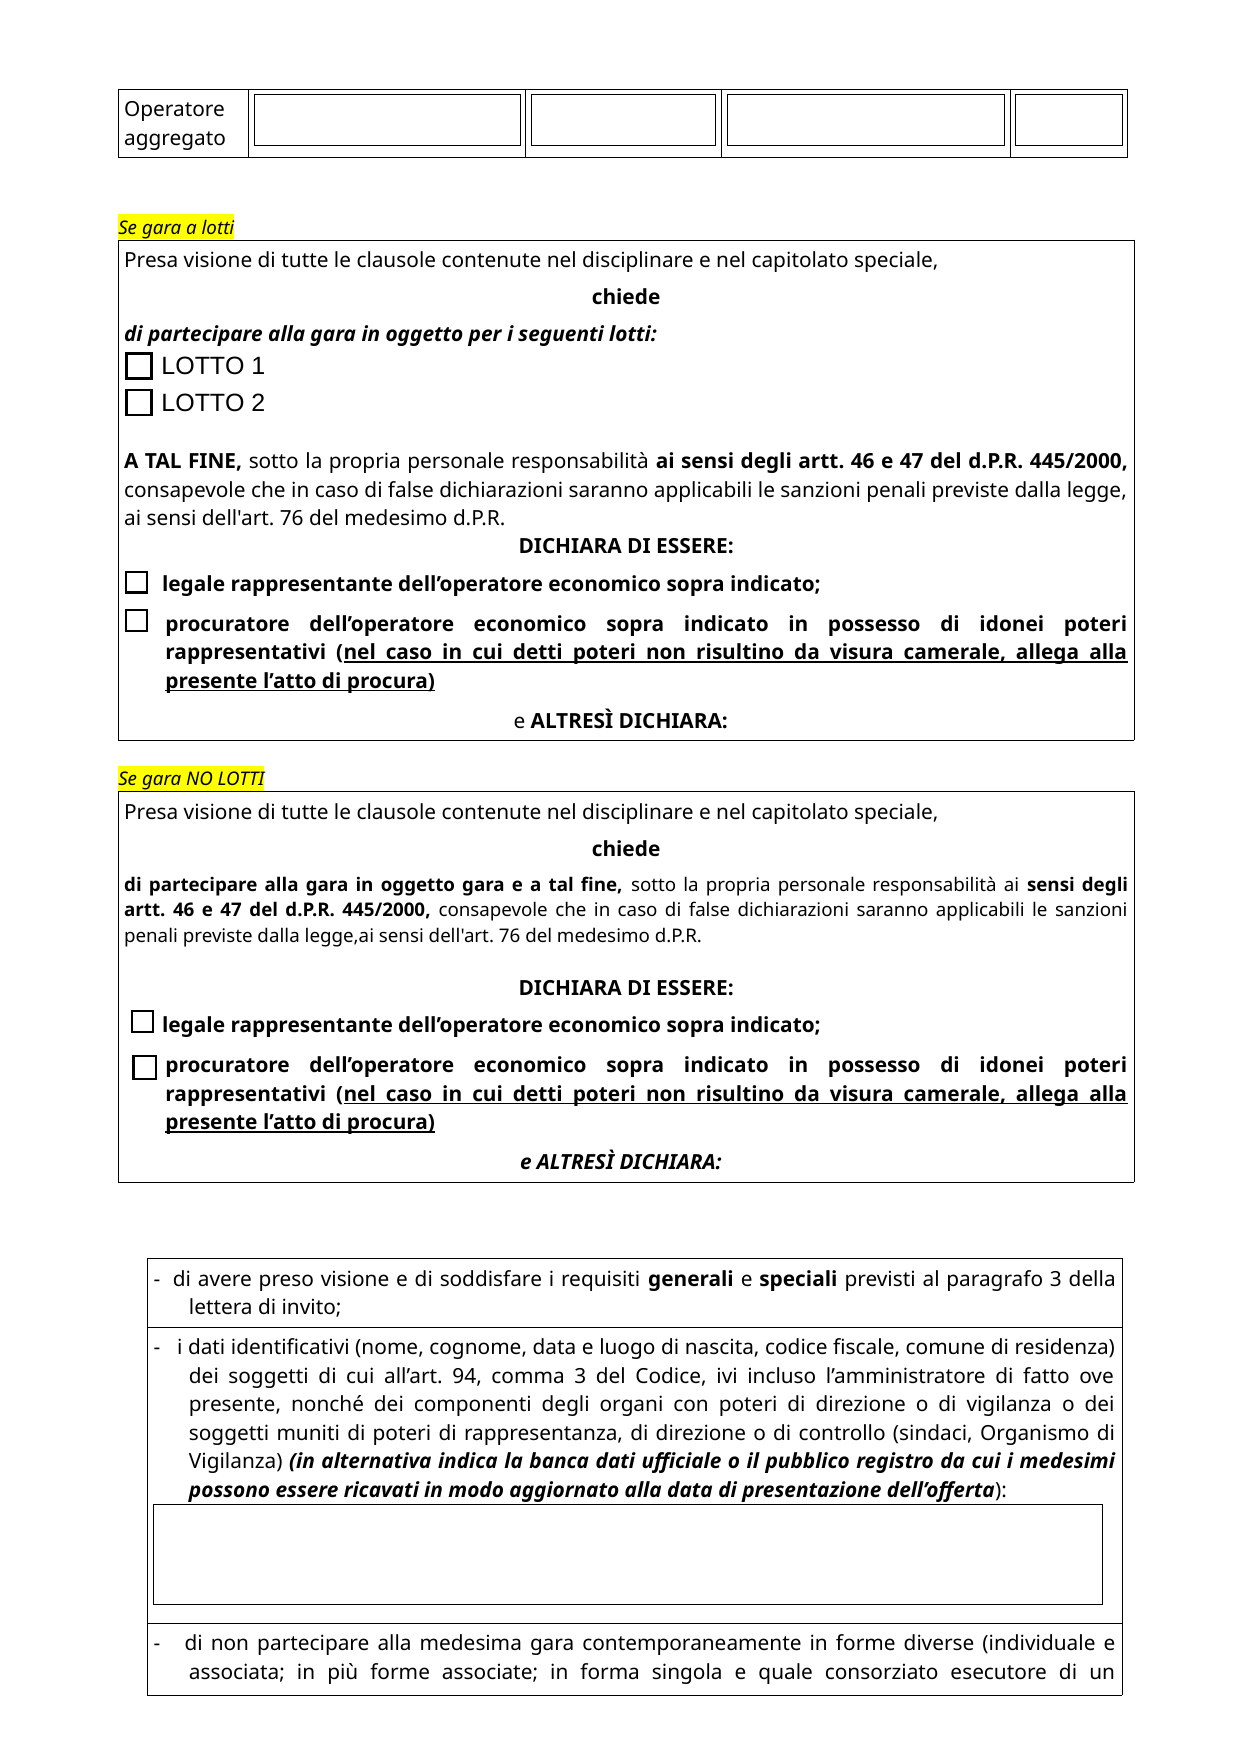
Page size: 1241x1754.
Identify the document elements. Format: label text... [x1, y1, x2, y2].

table_header - di avere preso visione e di soddisfare i requisiti generali e speciali previsti al paragrafo 3 della lettera di invito; [148, 1259, 1122, 1327]
table_cell [249, 90, 525, 157]
table_cell Operatore aggregato [119, 90, 248, 157]
table_cell [526, 90, 721, 157]
table_cell [1011, 90, 1127, 157]
table_header Presa visione di tutte le clausole contenute nel disciplinare e nel capitolato speciale, chiede di partecipare alla gara in oggetto gara e a tal fine, sotto la propria personale responsabilità ai sensi degli artt. 46 e 47 del d.P.R. 445/2000, consapevole che in caso di false dichiarazioni saranno applicabili le sanzioni penali previste dalla legge,ai sensi dell'art. 76 del medesimo d.P.R. DICHIARA DI ESSERE: legale rappresentante dell’operatore economico sopra indicato; procuratore dell’operatore economico sopra indicato in possesso di idonei poteri rappresentativi (nel caso in cui detti poteri non risultino da visura camerale, allega alla presente l’atto di procura) e ALTRESÌ DICHIARA: [119, 792, 1134, 1182]
table_cell [722, 90, 1010, 157]
text Se gara a lotti [118, 214, 1123, 239]
text Se gara NO LOTTI [118, 766, 1123, 791]
table_cell - i dati identificativi (nome, cognome, data e luogo di nascita, codice fiscale, comune di residenza) dei soggetti di cui all’art. 94, comma 3 del Codice, ivi incluso l’amministratore di fatto ove presente, nonché dei componenti degli organi con poteri di direzione o di vigilanza o dei soggetti muniti di poteri di rappresentanza, di direzione o di controllo (sindaci, Organismo di Vigilanza) (in alternativa indica la banca dati ufficiale o il pubblico registro da cui i medesimi possono essere ricavati in modo aggiornato alla data di presentazione dell’offerta): [148, 1328, 1122, 1623]
table_cell - di non partecipare alla medesima gara contemporaneamente in forme diverse (individuale e associata; in più forme associate; in forma singola e quale consorziato esecutore di un [148, 1624, 1122, 1695]
table_header Presa visione di tutte le clausole contenute nel disciplinare e nel capitolato speciale, chiede di partecipare alla gara in oggetto per i seguenti lotti: A TAL FINE, sotto la propria personale responsabilità ai sensi degli artt. 46 e 47 del d.P.R. 445/2000, consapevole che in caso di false dichiarazioni saranno applicabili le sanzioni penali previste dalla legge, ai sensi dell'art. 76 del medesimo d.P.R. DICHIARA DI ESSERE: legale rappresentante dell’operatore economico sopra indicato; procuratore dell’operatore economico sopra indicato in possesso di idonei poteri rappresentativi (nel caso in cui detti poteri non risultino da visura camerale, allega alla presente l’atto di procura) e ALTRESÌ DICHIARA: [119, 241, 1134, 740]
